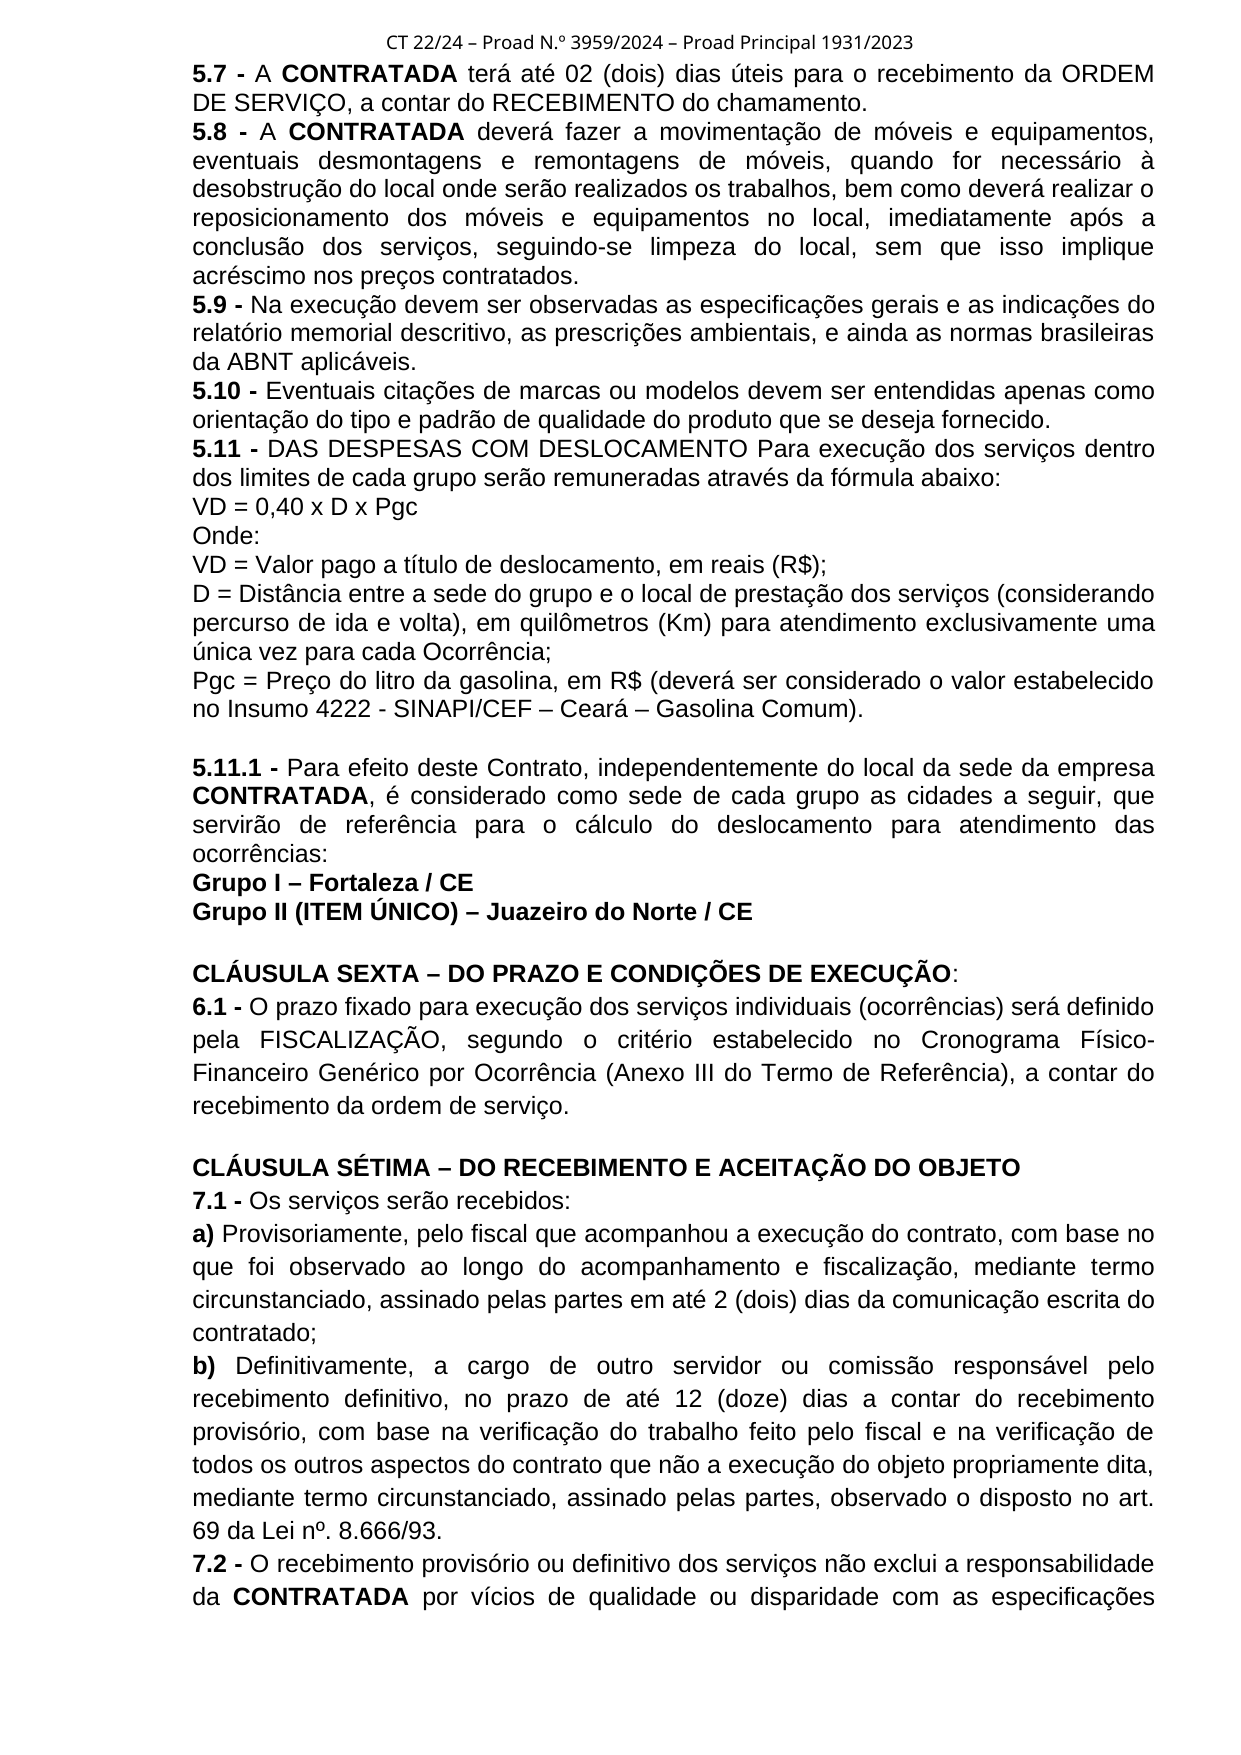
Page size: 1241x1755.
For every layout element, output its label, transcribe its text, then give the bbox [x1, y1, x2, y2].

list CLÁUSULA SEXTA – DO PRAZO E CONDIÇÕES DE EXECUÇÃO: [192, 959, 1156, 987]
list a) Provisoriamente, pelo fiscal que acompanhou a execução do contrato, com base no que foi observado ao longo do acompanhamento e fiscalização, mediante termo circunstanciado, assinado pelas partes em até 2 (dois) dias da comunicação escrita do contratado; [192, 1219, 1156, 1347]
text 5.7 - A CONTRATADA terá até 02 (dois) dias úteis para o recebimento da ORDEM DE SERVIÇO, a contar do RECEBIMENTO do chamamento. [192, 59, 1156, 117]
list 7.2 - O recebimento provisório ou definitivo dos serviços não exclui a responsabilidade da CONTRATADA por vícios de qualidade ou disparidade com as especificações [192, 1549, 1156, 1611]
text Grupo II (ITEM ÚNICO) – Juazeiro do Norte / CE [192, 897, 1156, 926]
text 5.10 - Eventuais citações de marcas ou modelos devem ser entendidas apenas como orientação do tipo e padrão de qualidade do produto que se deseja fornecido. [192, 376, 1156, 434]
list b) Definitivamente, a cargo de outro servidor ou comissão responsável pelo recebimento definitivo, no prazo de até 12 (doze) dias a contar do recebimento provisório, com base na verificação do trabalho feito pelo fiscal e na verificação de todos os outros aspectos do contrato que não a execução do objeto propriamente dita, mediante termo circunstanciado, assinado pelas partes, observado o disposto no art. 69 da Lei nº. 8.666/93. [192, 1351, 1156, 1545]
list 7.1 - Os serviços serão recebidos: [192, 1186, 1156, 1214]
text 5.8 - A CONTRATADA deverá fazer a movimentação de móveis e equipamentos, eventuais desmontagens e remontagens de móveis, quando for necessário à desobstrução do local onde serão realizados os trabalhos, bem como deverá realizar o reposicionamento dos móveis e equipamentos no local, imediatamente após a conclusão dos serviços, seguindo-se limpeza do local, sem que isso implique acréscimo nos preços contratados. [192, 117, 1156, 289]
list 6.1 - O prazo fixado para execução dos serviços individuais (ocorrências) será definido pela FISCALIZAÇÃO, segundo o critério estabelecido no Cronograma Físico-Financeiro Genérico por Ocorrência (Anexo III do Termo de Referência), a contar do recebimento da ordem de serviço. [192, 992, 1156, 1119]
text Pgc = Preço do litro da gasolina, em R$ (deverá ser considerado o valor estabelecido no Insumo 4222 - SINAPI/CEF – Ceará – Gasolina Comum). [192, 666, 1156, 723]
text D = Distância entre a sede do grupo e o local de prestação dos serviços (considerando percurso de ida e volta), em quilômetros (Km) para atendimento exclusivamente uma única vez para cada Ocorrência; [192, 579, 1156, 665]
text Grupo I – Fortaleza / CE [192, 868, 1156, 897]
text VD = Valor pago a título de deslocamento, em reais (R$); [192, 550, 1156, 579]
text 5.11.1 - Para efeito deste Contrato, independentemente do local da sede da empresa CONTRATADA, é considerado como sede de cada grupo as cidades a seguir, que servirão de referência para o cálculo do deslocamento para atendimento das ocorrências: [192, 752, 1156, 867]
text 5.11 - DAS DESPESAS COM DESLOCAMENTO Para execução dos serviços dentro dos limites de cada grupo serão remuneradas através da fórmula abaixo: [192, 434, 1156, 492]
list CLÁUSULA SÉTIMA – DO RECEBIMENTO E ACEITAÇÃO DO OBJETO [192, 1153, 1156, 1181]
text Onde: [192, 521, 1156, 550]
text 5.9 - Na execução devem ser observadas as especificações gerais e as indicações do relatório memorial descritivo, as prescrições ambientais, e ainda as normas brasileiras da ABNT aplicáveis. [192, 290, 1156, 376]
text VD = 0,40 x D x Pgc [192, 492, 1156, 521]
